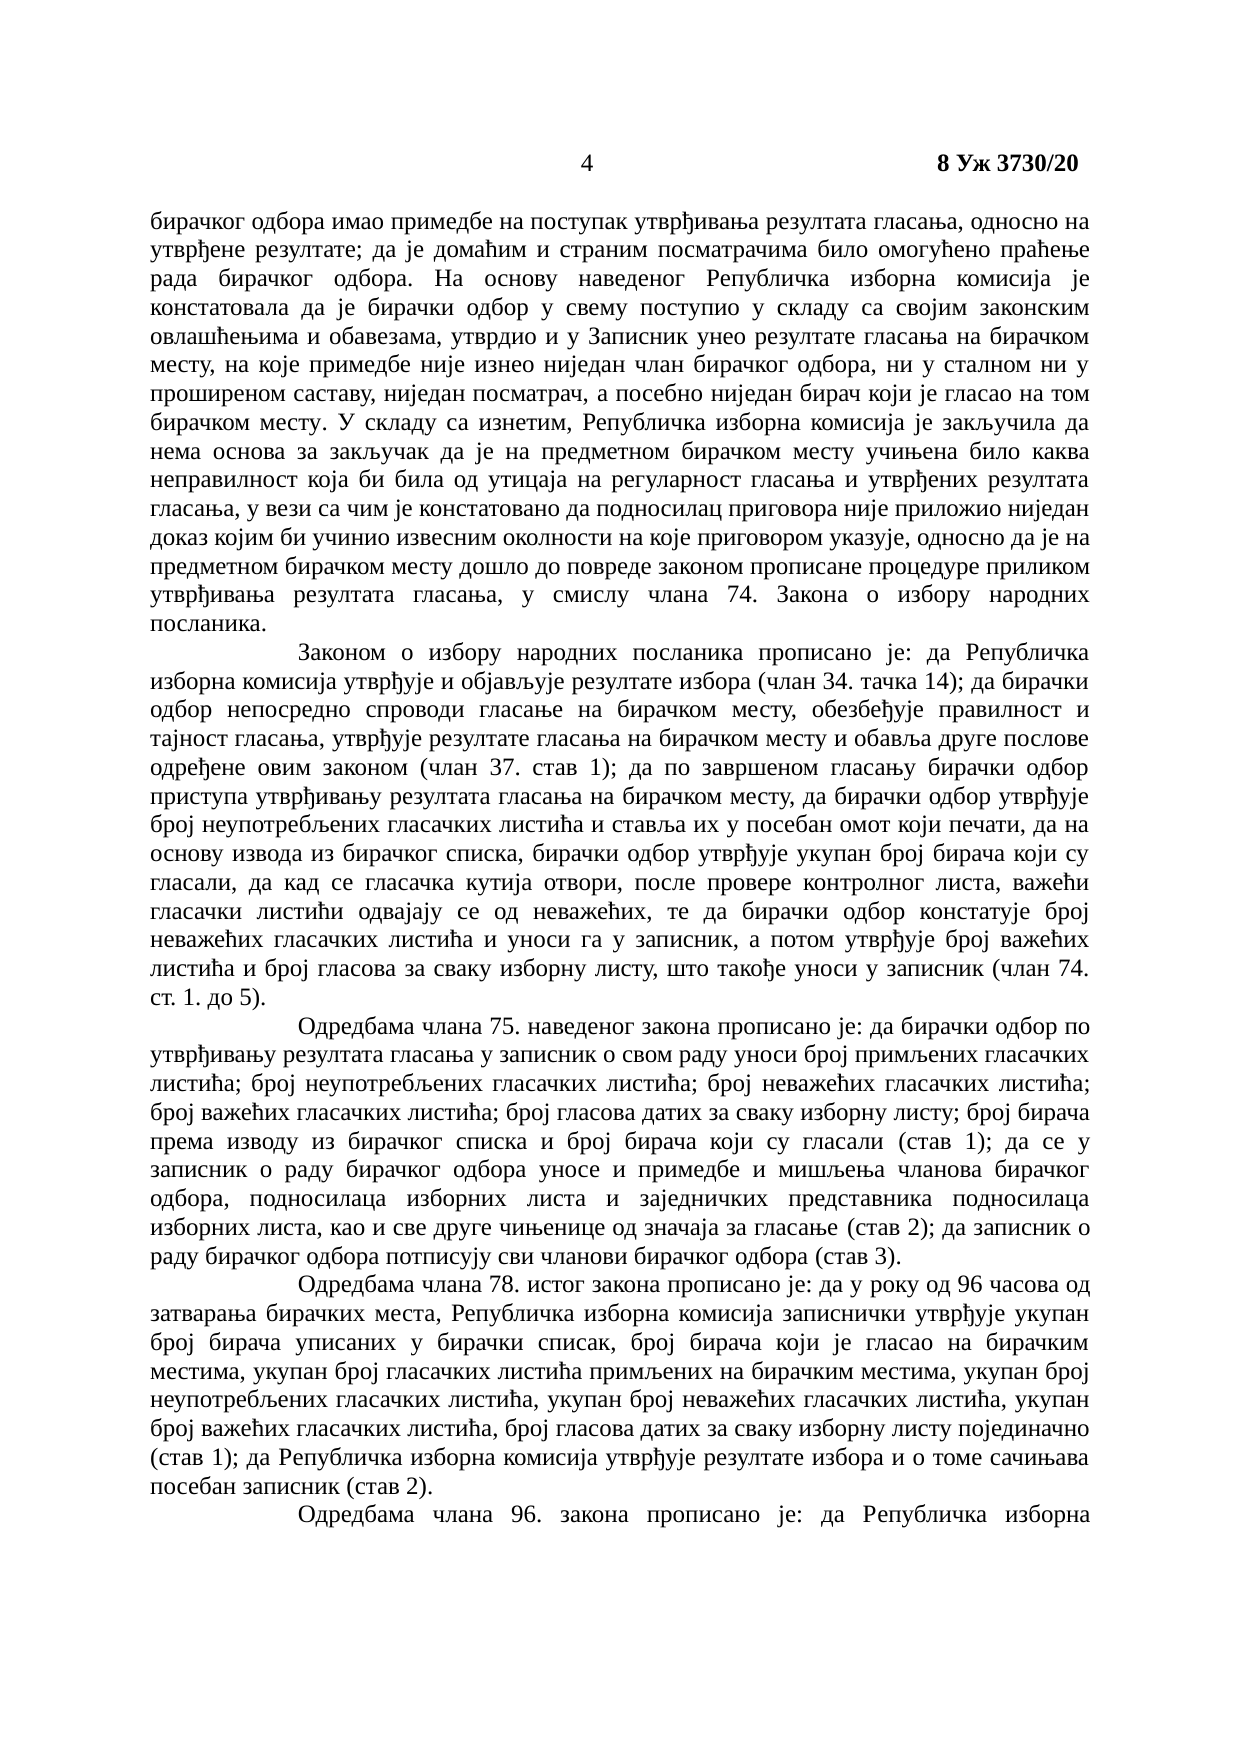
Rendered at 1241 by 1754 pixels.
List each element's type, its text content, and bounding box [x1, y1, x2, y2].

text Законом о избору народних посланика прописано је: да Републичка изборна комисија утврђује и објављује резултате избора (члан 34. тачка 14); да бирачки одбор непосредно спроводи гласање на бирачком месту, обезбеђује правилност и тајност гласања, утврђује резултате гласања на бирачком месту и обавља друге послове одређене овим законом (члан 37. став 1); да по завршеном гласању бирачки одбор приступа утврђивању резултата гласања на бирачком месту, да бирачки одбор утврђује број неупотребљених гласачких листића и ставља их у посебан омот који печати, да на основу извода из бирачког списка, бирачки одбор утврђује укупан број бирача који су гласали, да кад се гласачка кутија отвори, после провере контролног листа, важећи гласачки листићи одвајају се од неважећих, те да бирачки одбор констатује број неважећих гласачких листића и уноси га у записник, а потом утврђује број важећих листића и број гласова за сваку изборну листу, што такође уноси у записник (члан 74. ст. 1. до 5). [150, 637, 1091, 1011]
text бирачког одбора имао примедбе на поступак утврђивања резултата гласања, односно на утврђене резултате; да је домаћим и страним посматрачима било омогућено праћење рада бирачког одбора. На основу наведеног Републичка изборна комисија је констатовала да је бирачки одбор у свему поступио у складу са својим законским овлашћењима и обавезама, утврдио и у Записник унео резултате гласања на бирачком месту, на које примедбе није изнео ниједан члан бирачког одбора, ни у сталном ни у проширеном саставу, ниједан посматрач, а посебно ниједан бирач који је гласао на том бирачком месту. У складу са изнетим, Републичка изборна комисија је закључила да нема основа за закључак да је на предметном бирачком месту учињена било каква неправилност која би била од утицаја на регуларност гласања и утврђених резултата гласања, у вези са чим је констатовано да подносилац приговора није приложио ниједан доказ којим би учинио извесним околности на које приговором указује, односно да је на предметном бирачком месту дошло до повреде законом прописане процедуре приликом утврђивања резултата гласања, у смислу члана 74. Закона о избору народних посланика. [150, 206, 1091, 637]
text Одредбама члана 78. истог закона прописано је: да у року од 96 часова од затварања бирачких места, Републичка изборна комисија записнички утврђује укупан број бирача уписаних у бирачки списак, број бирача који је гласао на бирачким местима, укупан број гласачких листића примљених на бирачким местима, укупан број неупотребљених гласачких листића, укупан број неважећих гласачких листића, укупан број важећих гласачких листића, број гласова датих за сваку изборну листу појединачно (став 1); да Републичка изборна комисија утврђује резултате избора и о томе сачињава посебан записник (став 2). [150, 1269, 1091, 1499]
text Одредбама члана 75. наведеног закона прописано је: да бирачки одбор по утврђивању резултата гласања у записник о свом раду уноси број примљених гласачких листића; број неупотребљених гласачких листића; број неважећих гласачких листића; број важећих гласачких листића; број гласова датих за сваку изборну листу; број бирача према изводу из бирачког списка и број бирача који су гласали (став 1); да се у записник о раду бирачког одбора уносе и примедбе и мишљења чланова бирачког одбора, подносилаца изборних листа и заједничких представника подносилаца изборних листа, као и све друге чињенице од значаја за гласање (став 2); да записник о раду бирачког одбора потписују сви чланови бирачког одбора (став 3). [150, 1011, 1091, 1269]
text Одредбама члана 96. закона прописано је: да Републичка изборна [150, 1499, 1091, 1528]
